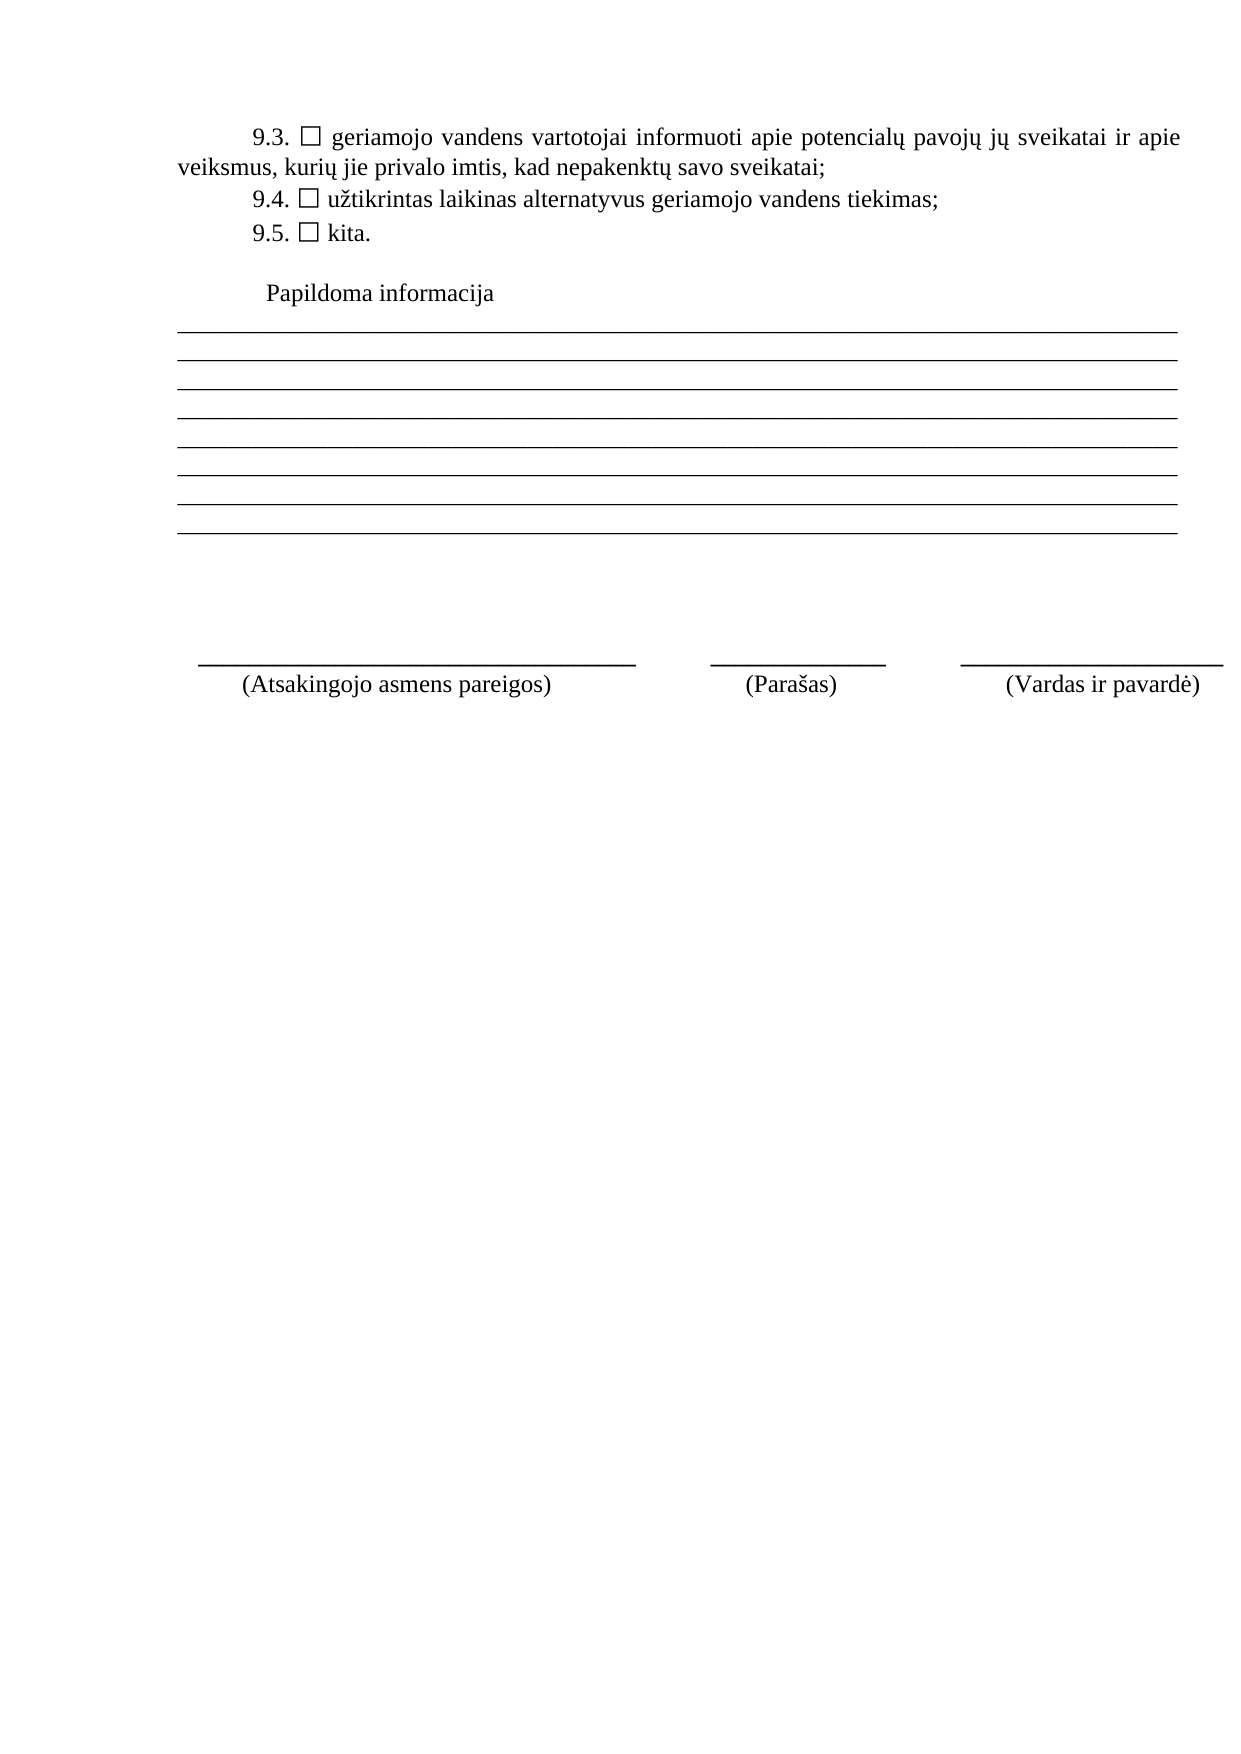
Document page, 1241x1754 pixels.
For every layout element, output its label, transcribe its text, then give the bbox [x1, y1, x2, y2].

text 9.3. ⬜ geriamojo vandens vartotojai informuoti apie potencialų pavojų jų sveikatai ir apie veiksmus, kurių jie privalo imtis, kad nepakenktų savo sveikatai; [177, 118, 1181, 181]
text 9.4. ⬜ užtikrintas laikinas alternatyvus geriamojo vandens tiekimas; [177, 181, 1181, 215]
text ________________________________________________________________________________________________________________________________________________________________ [177, 335, 1181, 393]
text Papildoma informacija ________________________________________________________________________________ [177, 278, 1181, 335]
table_cell [187, 698, 1240, 758]
text 9.5. ⬜ kita. [177, 215, 1181, 249]
table_header ___________________________________ ______________ _____________________ (Atsakingojo asmens pareigos) (Parašas) (Vardas ir pavardė) [187, 537, 1240, 697]
text ________________________________________________________________________________________________________________________________________________________________________________________________________________________________________________________________________________________________________________________________________________________________________________________________________________ [177, 393, 1181, 537]
